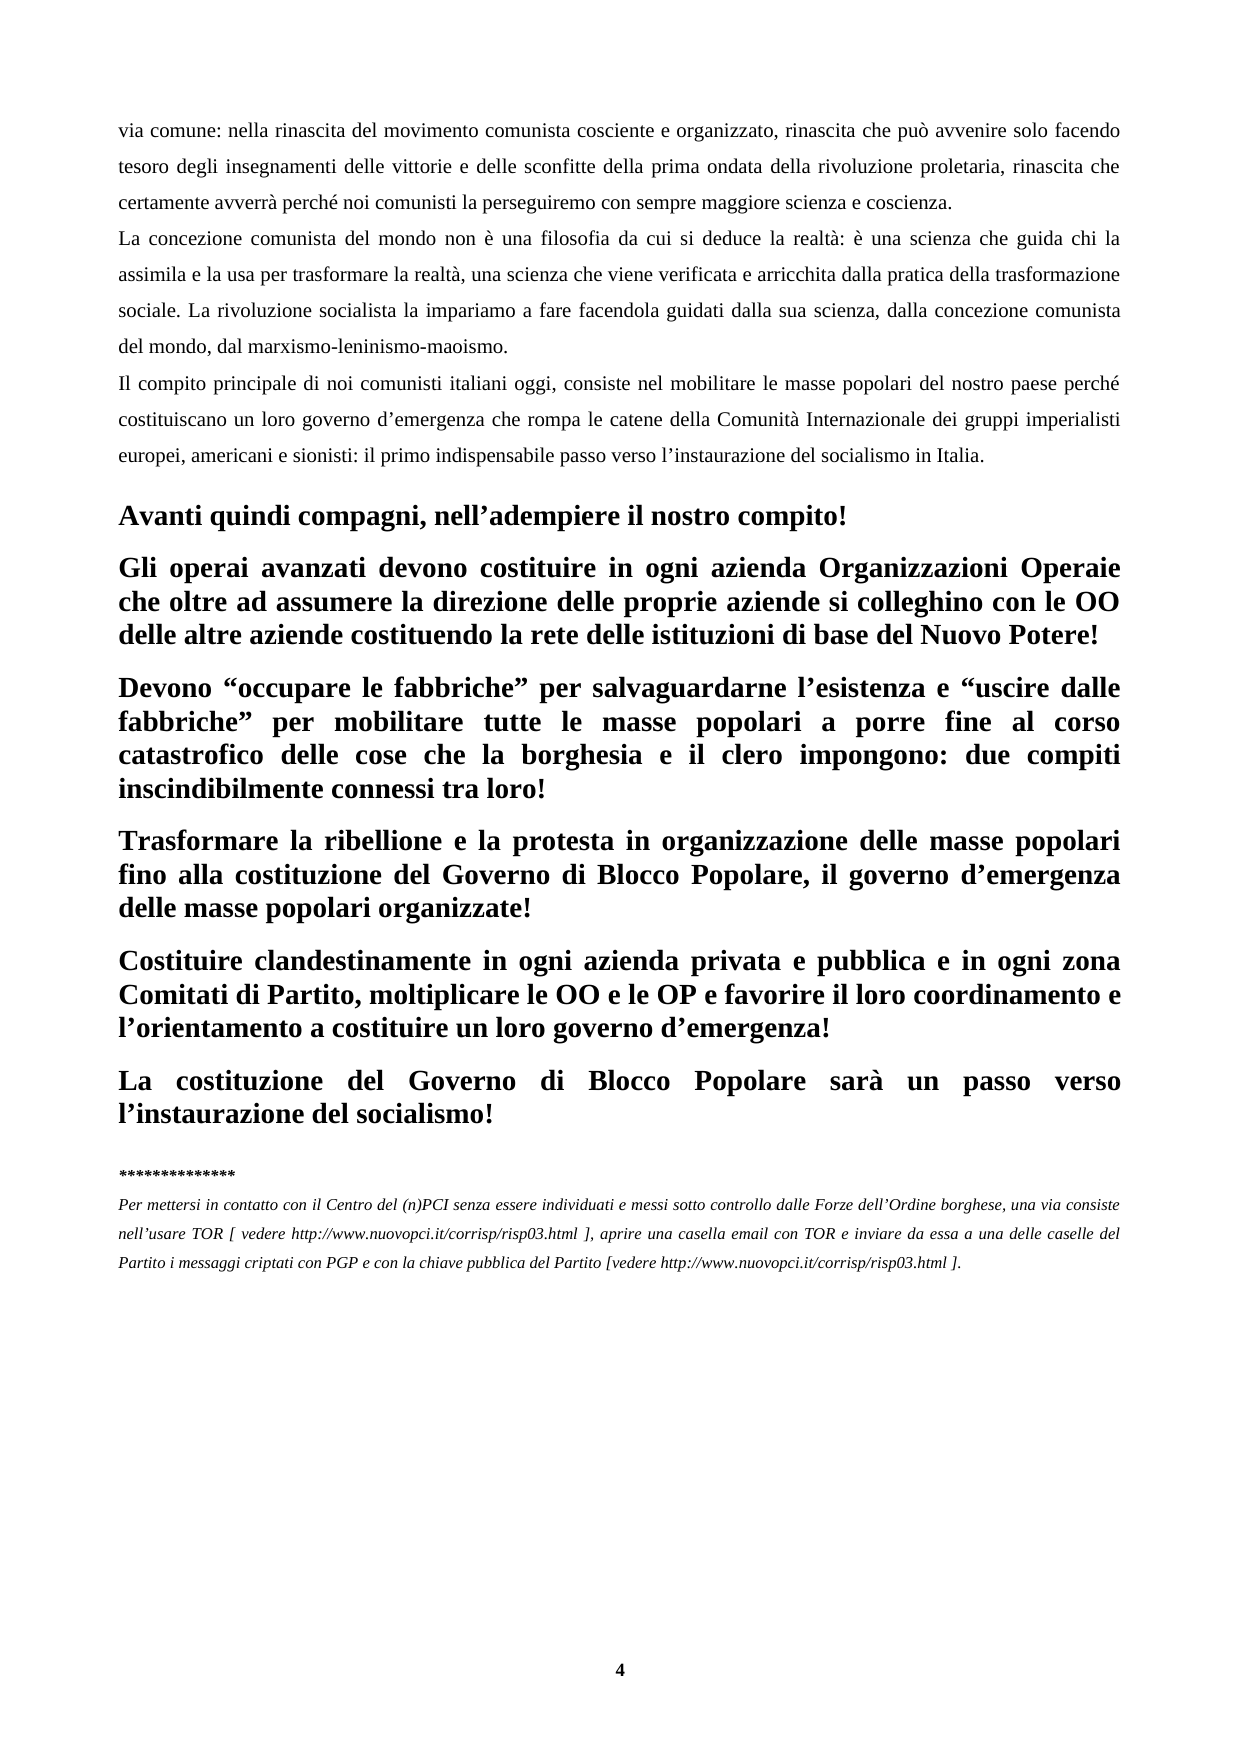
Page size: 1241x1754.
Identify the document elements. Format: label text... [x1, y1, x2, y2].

text Devono “occupare le fabbriche” per salvaguardarne l’esistenza e “uscire dalle fabbriche” per mobilitare tutte le masse popolari a porre fine al corso catastrofico delle cose che la borghesia e il clero impongono: due compiti inscindibilmente connessi tra loro! [118, 670, 1122, 804]
text Il compito principale di noi comunisti italiani oggi, consiste nel mobilitare le masse popolari del nostro paese perché costituiscano un loro governo d’emergenza che rompa le catene della Comunità Internazionale dei gruppi imperialisti europei, americani e sionisti: il primo indispensabile passo verso l’instaurazione del socialismo in Italia. [118, 370, 1122, 467]
text Gli operai avanzati devono costituire in ogni azienda Organizzazioni Operaie che oltre ad assumere la direzione delle proprie aziende si colleghino con le OO delle altre aziende costituendo la rete delle istituzioni di base del Nuovo Potere! [118, 550, 1122, 651]
text Avanti quindi compagni, nell’adempiere il nostro compito! [118, 498, 1122, 531]
text Per mettersi in contatto con il Centro del (n)PCI senza essere individuati e messi sotto controllo dalle Forze dell’Ordine borghese, una via consiste nell’usare TOR [ vedere http://www.nuovopci.it/corrisp/risp03.html ], aprire una casella email con TOR e inviare da essa a una delle caselle del Partito i messaggi criptati con PGP e con la chiave pubblica del Partito [vedere http://www.nuovopci.it/corrisp/risp03.html ]. [118, 1195, 1122, 1272]
text via comune: nella rinascita del movimento comunista cosciente e organizzato, rinascita che può avvenire solo facendo tesoro degli insegnamenti delle vittorie e delle sconfitte della prima ondata della rivoluzione proletaria, rinascita che certamente avverrà perché noi comunisti la perseguiremo con sempre maggiore scienza e coscienza. [118, 118, 1122, 214]
text La costituzione del Governo di Blocco Popolare sarà un passo verso l’instaurazione del socialismo! [118, 1063, 1122, 1130]
text Trasformare la ribellione e la protesta in organizzazione delle masse popolari fino alla costituzione del Governo di Blocco Popolare, il governo d’emergenza delle masse popolari organizzate! [118, 823, 1122, 924]
text Costituire clandestinamente in ogni azienda privata e pubblica e in ogni zona Comitati di Partito, moltiplicare le OO e le OP e favorire il loro coordinamento e l’orientamento a costituire un loro governo d’emergenza! [118, 943, 1122, 1044]
text ************** [118, 1166, 1122, 1185]
text La concezione comunista del mondo non è una filosofia da cui si deduce la realtà: è una scienza che guida chi la assimila e la usa per trasformare la realtà, una scienza che viene verificata e arricchita dalla pratica della trasformazione sociale. La rivoluzione socialista la impariamo a fare facendola guidati dalla sua scienza, dalla concezione comunista del mondo, dal marxismo-leninismo-maoismo. [118, 226, 1122, 358]
